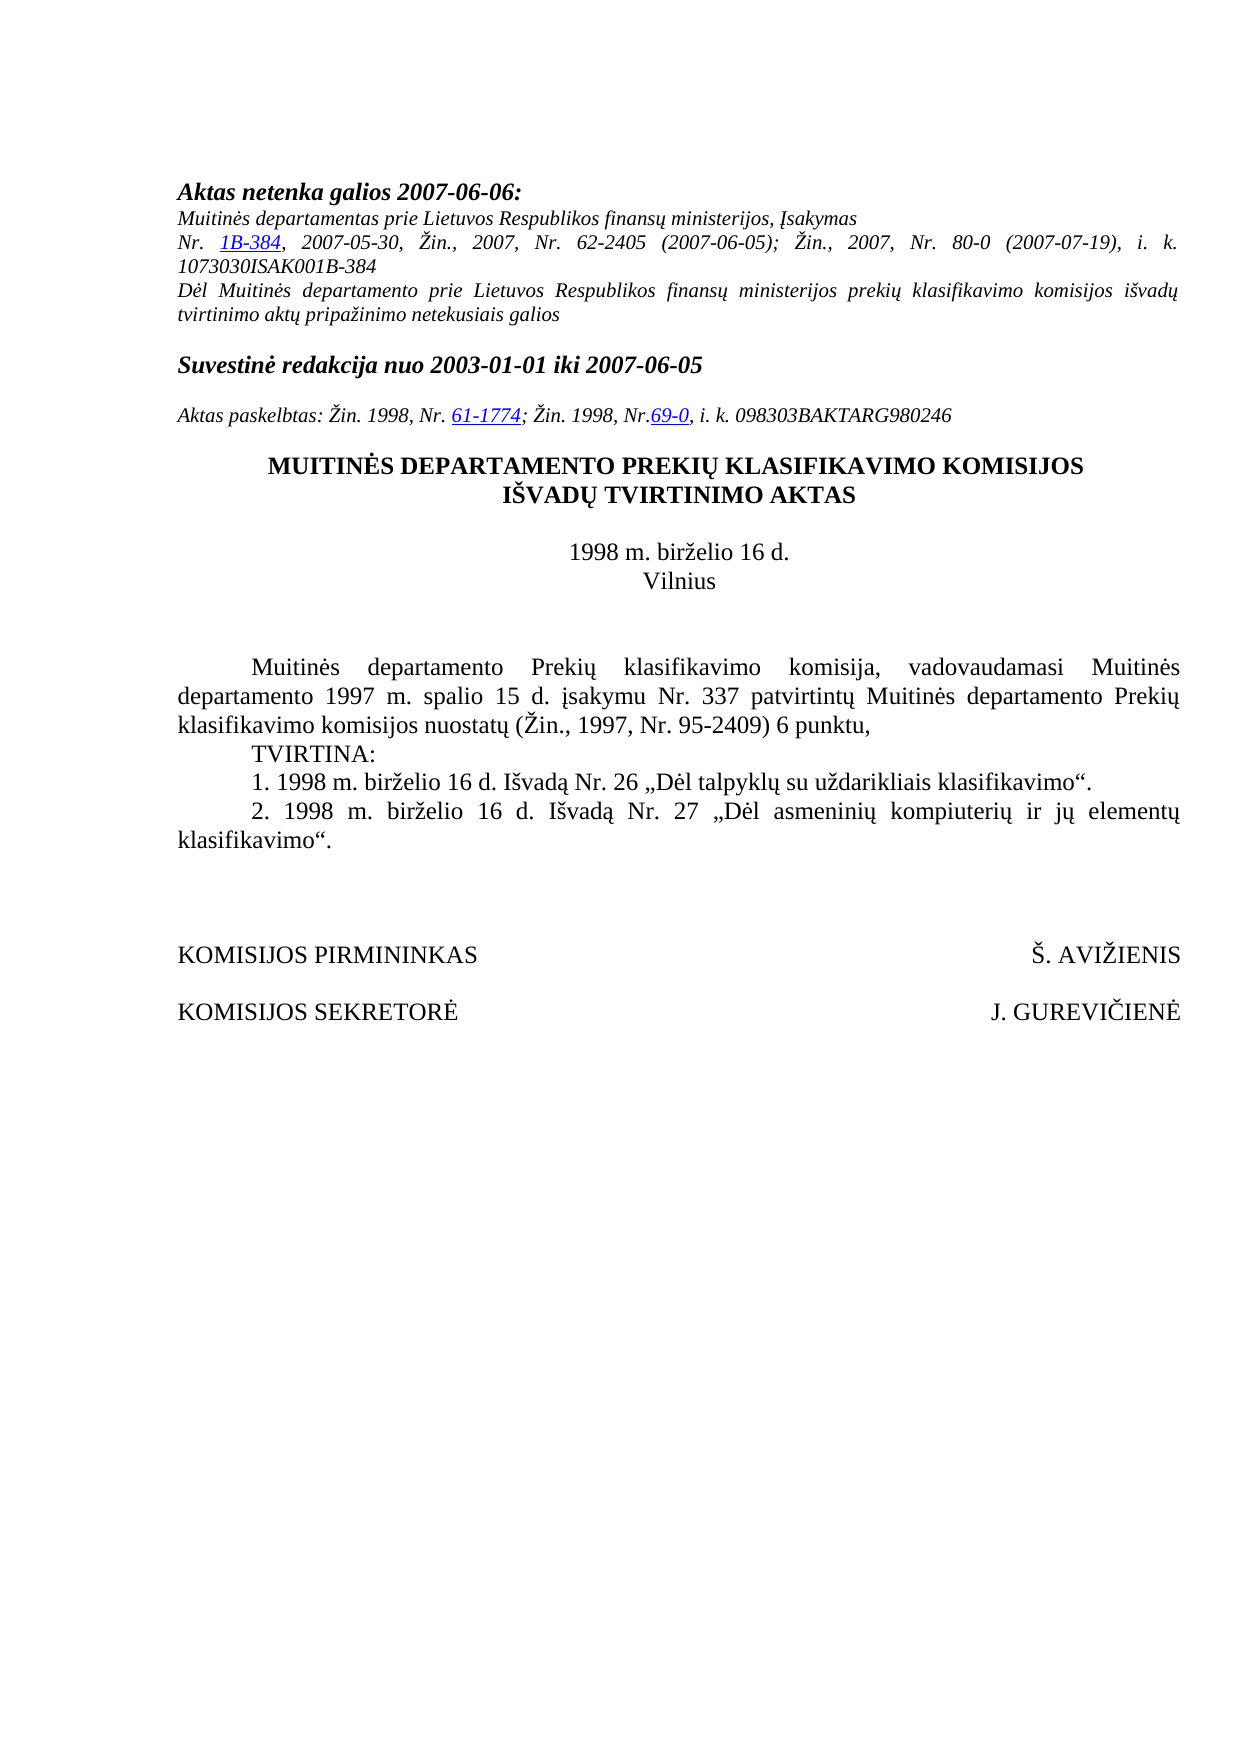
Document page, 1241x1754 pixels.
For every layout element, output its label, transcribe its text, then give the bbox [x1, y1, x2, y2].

text IŠVADŲ TVIRTINIMO AKTAS [177, 480, 1181, 509]
text Aktas netenka galios 2007-06-06: [177, 177, 1181, 206]
text 2. 1998 m. birželio 16 d. Išvadą Nr. 27 „Dėl asmeninių kompiuterių ir jų elementų klasifikavimo“. [177, 796, 1181, 854]
text Muitinės departamento Prekių klasifikavimo komisija, vadovaudamasi Muitinės departamento 1997 m. spalio 15 d. įsakymu Nr. 337 patvirtintų Muitinės departamento Prekių klasifikavimo komisijos nuostatų (Žin., 1997, Nr. 95-2409) 6 punktu, [177, 652, 1181, 739]
text 1. 1998 m. birželio 16 d. Išvadą Nr. 26 „Dėl talpyklų su uždarikliais klasifikavimo“. [177, 767, 1181, 796]
text MUITINĖS DEPARTAMENTO PREKIŲ KLASIFIKAVIMO KOMISIJOS [177, 451, 1181, 480]
text TVIRTINA: [177, 739, 1181, 767]
text KOMISIJOS SEKRETORĖ J. GUREVIČIENĖ [177, 997, 1181, 1026]
text Vilnius [177, 566, 1181, 595]
text Nr. 1B-384, 2007-05-30, Žin., 2007, Nr. 62-2405 (2007-06-05); Žin., 2007, Nr. 80-0 (2007-07-19), i. k. 1073030ISAK001B-384 [177, 230, 1181, 278]
text KOMISIJOS PIRMININKAS Š. AVIŽIENIS [177, 940, 1181, 969]
text Suvestinė redakcija nuo 2003-01-01 iki 2007-06-05 [177, 350, 1181, 379]
text Muitinės departamentas prie Lietuvos Respublikos finansų ministerijos, Įsakymas [177, 206, 1181, 230]
text 1998 m. birželio 16 d. [177, 537, 1181, 566]
text Aktas paskelbtas: Žin. 1998, Nr. 61-1774; Žin. 1998, Nr.69-0, i. k. 098303BAKTARG980246 [177, 403, 1181, 427]
text Dėl Muitinės departamento prie Lietuvos Respublikos finansų ministerijos prekių klasifikavimo komisijos išvadų tvirtinimo aktų pripažinimo netekusiais galios [177, 278, 1181, 326]
